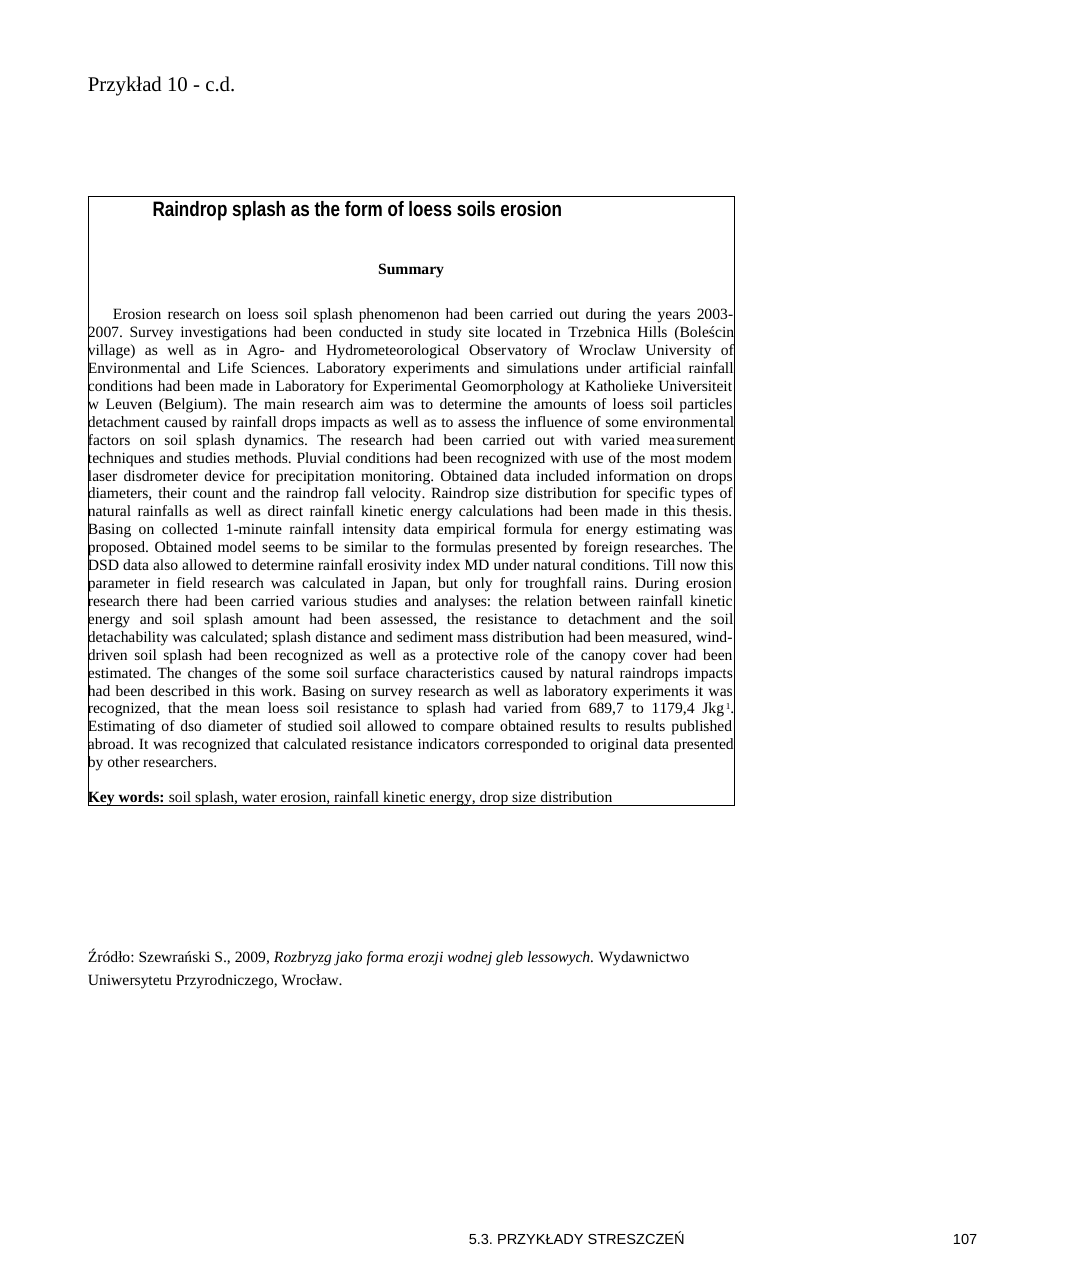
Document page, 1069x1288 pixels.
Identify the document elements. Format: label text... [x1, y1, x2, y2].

subtitle Przykład 10 - c.d. [88, 72, 734, 96]
text 5.3. PRZYKŁADY STRESZCZEŃ [468, 1231, 703, 1248]
text Summary [89, 260, 734, 278]
text 107 [953, 1231, 982, 1247]
text Raindrop splash as the form of loess soils erosion [89, 197, 734, 221]
text Źródło: Szewrański S., 2009, Rozbryzg jako forma erozji wodnej gleb lessowych. Wydawnictwo Uniwersytetu Przyrodniczego, Wrocław. [88, 948, 734, 988]
text Key words: soil splash, water erosion, rainfall kinetic energy, drop size distribution [89, 787, 734, 805]
text Erosion research on loess soil splash phenomenon had been carried out during the years 2003-2007. Survey investigations had been conducted in study site located in Trzebnica Hills (Boleścin village) as well as in Agro- and Hydrometeorological Obser­vatory of Wroclaw University of Environmental and Life Sciences. Laboratory experi­ments and simulations under artificial rainfall conditions had been made in Laboratory for Experimental Geomorphology at Katholieke Universiteit w Leuven (Belgium). The main research aim was to determine the amounts of loess soil particles detachment caused by rainfall drops impacts as well as to assess the influence of some environmen­tal factors on soil splash dynamics. The research had been carried out with varied mea­surement techniques and studies methods. Pluvial conditions had been recognized with use of the most modem laser disdrometer device for precipitation monitoring. Obtained data included information on drops diameters, their count and the raindrop fall velocity. Raindrop size distribution for specific types of natural rainfalls as well as direct rainfall kinetic energy calculations had been made in this thesis. Basing on collected 1-minute rainfall intensity data empirical formula for energy estimating was proposed. Obtained model seems to be similar to the formulas presented by foreign researches. The DSD data also allowed to determine rainfall erosivity index MD under natural conditions. Till now this parameter in field research was calculated in Japan, but only for troughfall rains. During erosion research there had been carried various studies and analyses: the relation between rainfall kinetic energy and soil splash amount had been assessed, the resistance to detachment and the soil detachability was calculated; splash distance and sediment mass distribution had been measured, wind-driven soil splash had been recog­nized as well as a protective role of the canopy cover had been estimated. The changes of the some soil surface characteristics caused by natural raindrops impacts had been described in this work. Basing on survey research as well as laboratory experiments it was recognized, that the mean loess soil resistance to splash had varied from 689,7 to 1179,4 Jkg1. Estimating of dso diameter of studied soil allowed to compare obtained results to results published abroad. It was recognized that calculated resistance indica­tors corresponded to original data presented by other researchers. [89, 305, 734, 771]
